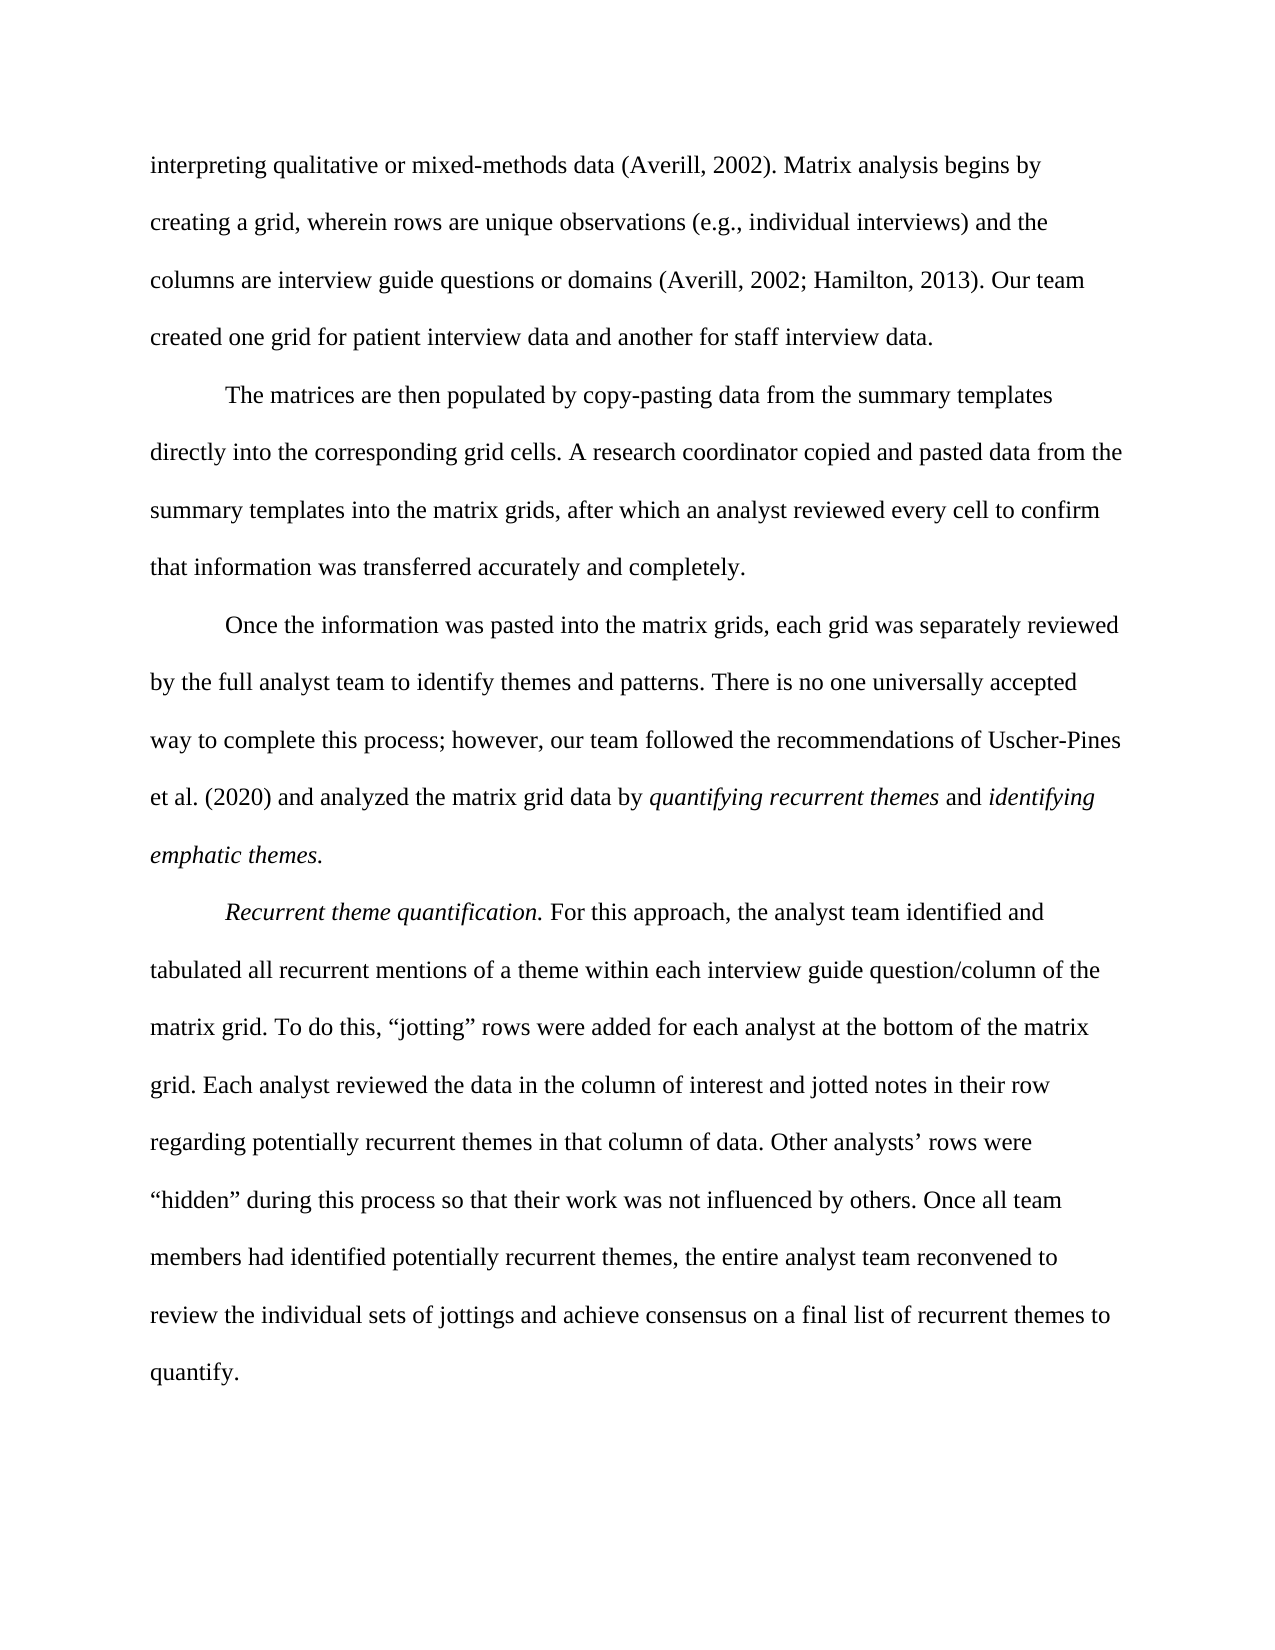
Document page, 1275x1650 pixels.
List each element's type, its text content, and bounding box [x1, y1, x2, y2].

text interpreting qualitative or mixed-methods data (Averill, 2002). Matrix analysis begins by creating a grid, wherein rows are unique observations (e.g., individual interviews) and the columns are interview guide questions or domains (Averill, 2002; Hamilton, 2013). Our team created one grid for patient interview data and another for staff interview data. [150, 150, 1125, 351]
text Recurrent theme quantification. For this approach, the analyst team identified and tabulated all recurrent mentions of a theme within each interview guide question/column of the matrix grid. To do this, “jotting” rows were added for each analyst at the bottom of the matrix grid. Each analyst reviewed the data in the column of interest and jotted notes in their row regarding potentially recurrent themes in that column of data. Other analysts’ rows were “hidden” during this process so that their work was not influenced by others. Once all team members had identified potentially recurrent themes, the entire analyst team reconvened to review the individual sets of jottings and achieve consensus on a final list of recurrent themes to quantify. [150, 897, 1125, 1386]
text The matrices are then populated by copy-pasting data from the summary templates directly into the corresponding grid cells. A research coordinator copied and pasted data from the summary templates into the matrix grids, after which an analyst reviewed every cell to confirm that information was transferred accurately and completely. [150, 380, 1125, 581]
text Once the information was pasted into the matrix grids, each grid was separately reviewed by the full analyst team to identify themes and patterns. There is no one universally accepted way to complete this process; however, our team followed the recommendations of Uscher-Pines et al. (2020) and analyzed the matrix grid data by quantifying recurrent themes and identifying emphatic themes. [150, 610, 1125, 869]
